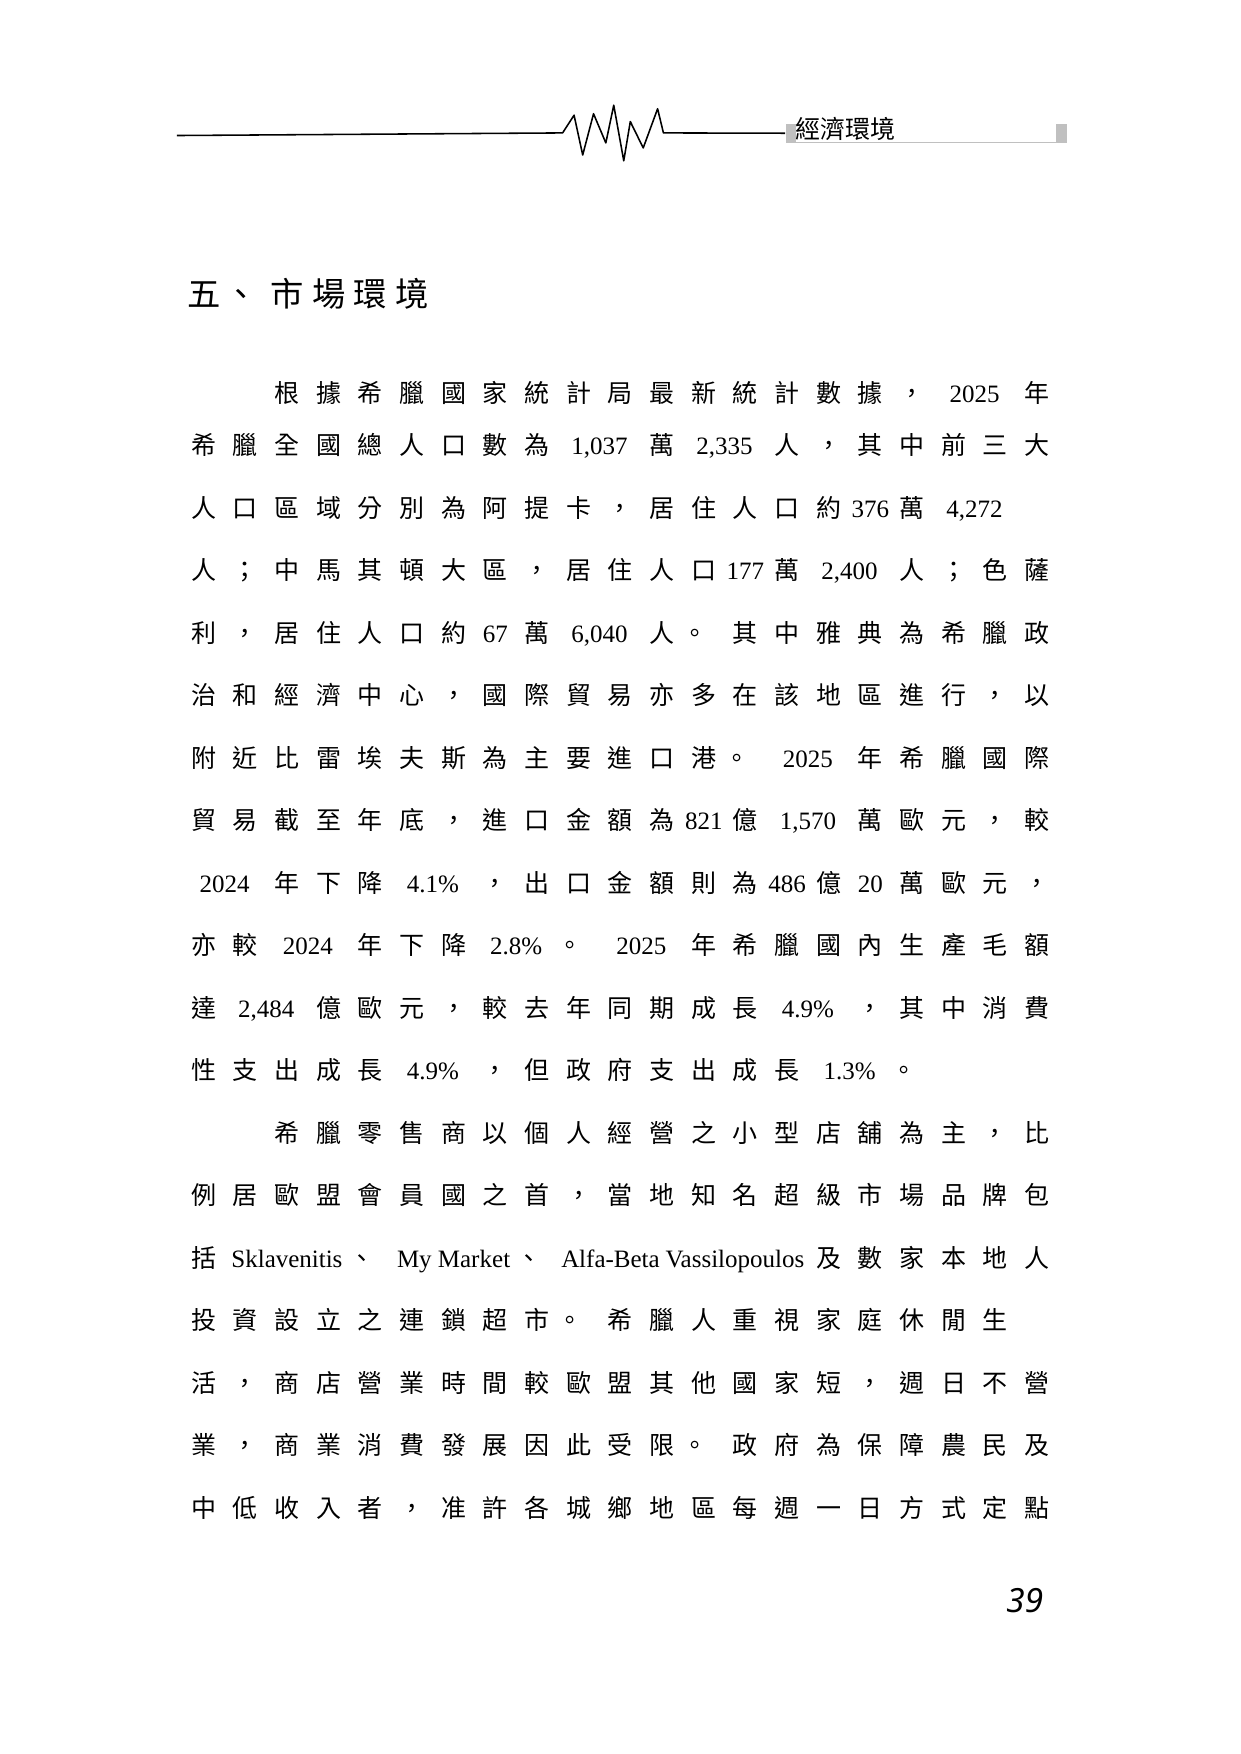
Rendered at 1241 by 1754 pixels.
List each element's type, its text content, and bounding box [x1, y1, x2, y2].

text 根據希臘國家統計局最新統計數據，2025年希臘全國總人口數為1,037萬2,335人，其中前三大人口區域分別為阿提卡，居住人口約376萬4,272人；中馬其頓大區，居住人口177萬2,400人；色薩利，居住人口約67萬6,040人。其中雅典為希臘政治和經濟中心，國際貿易亦多在該地區進行，以附近比雷埃夫斯為主要進口港。2025年希臘國際貿易截至年底，進口金額為821億1,570萬歐元，較2024年下降4.1%，出口金額則為486億20萬歐元，亦較2024年下降2.8%。2025年希臘國內生產毛額達2,484億歐元，較去年同期成長4.9%，其中消費性支出成長4.9%，但政府支出成長1.3%。 [183, 339, 1058, 1089]
text 希臘零售商以個人經營之小型店舖為主，比例居歐盟會員國之首，當地知名超級市場品牌包括Sklavenitis、My Market、Alfa-Beta Vassilopoulos及數家本地人投資設立之連鎖超市。希臘人重視家庭休閒生活，商店營業時間較歐盟其他國家短，週日不營業，商業消費發展因此受限。政府為保障農民及中低收入者，准許各城鄉地區每週一日方式定點 [183, 1089, 1058, 1527]
text 五、市場環境 [183, 250, 1058, 313]
